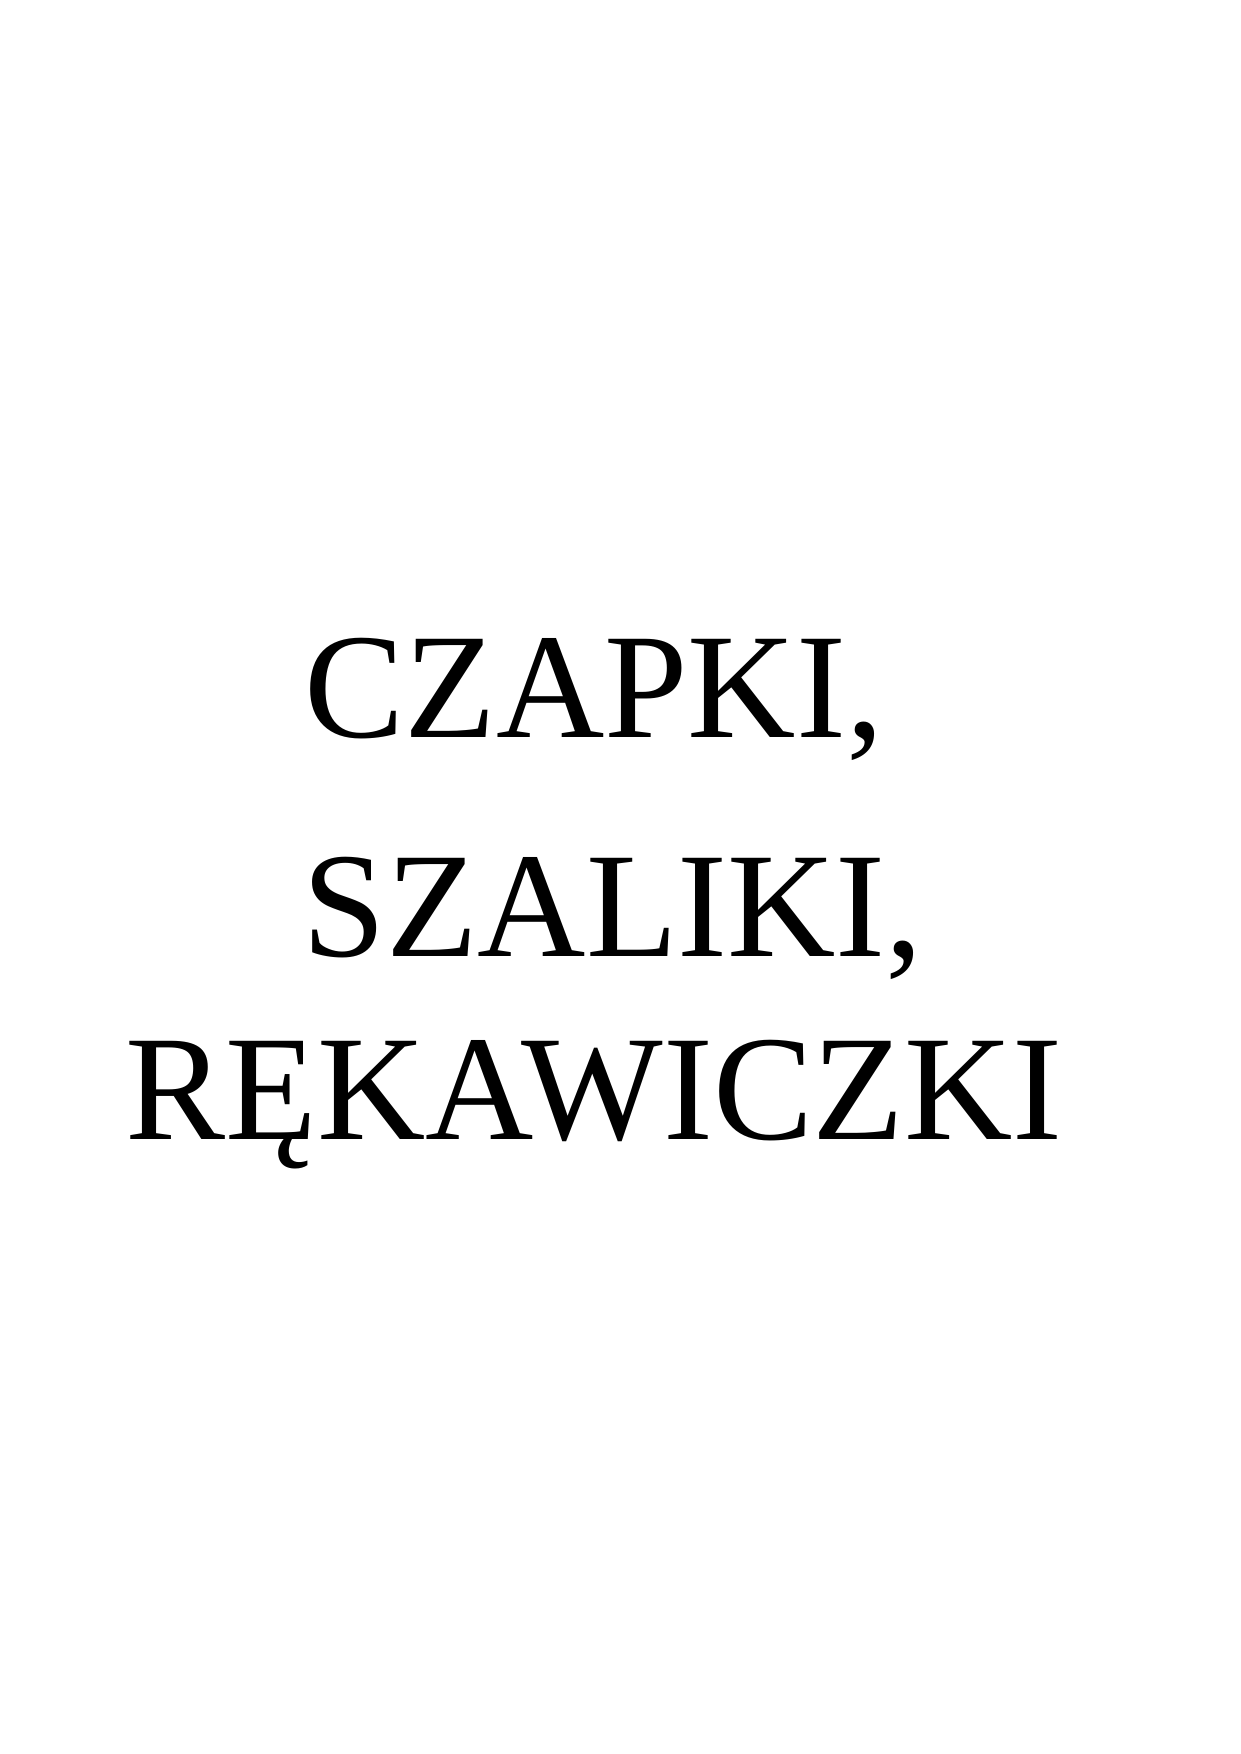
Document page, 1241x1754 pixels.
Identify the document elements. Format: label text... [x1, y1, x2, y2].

text SZALIKI, RĘKAWICZKI [69, 770, 1156, 1172]
text CZAPKI, [69, 597, 1156, 770]
